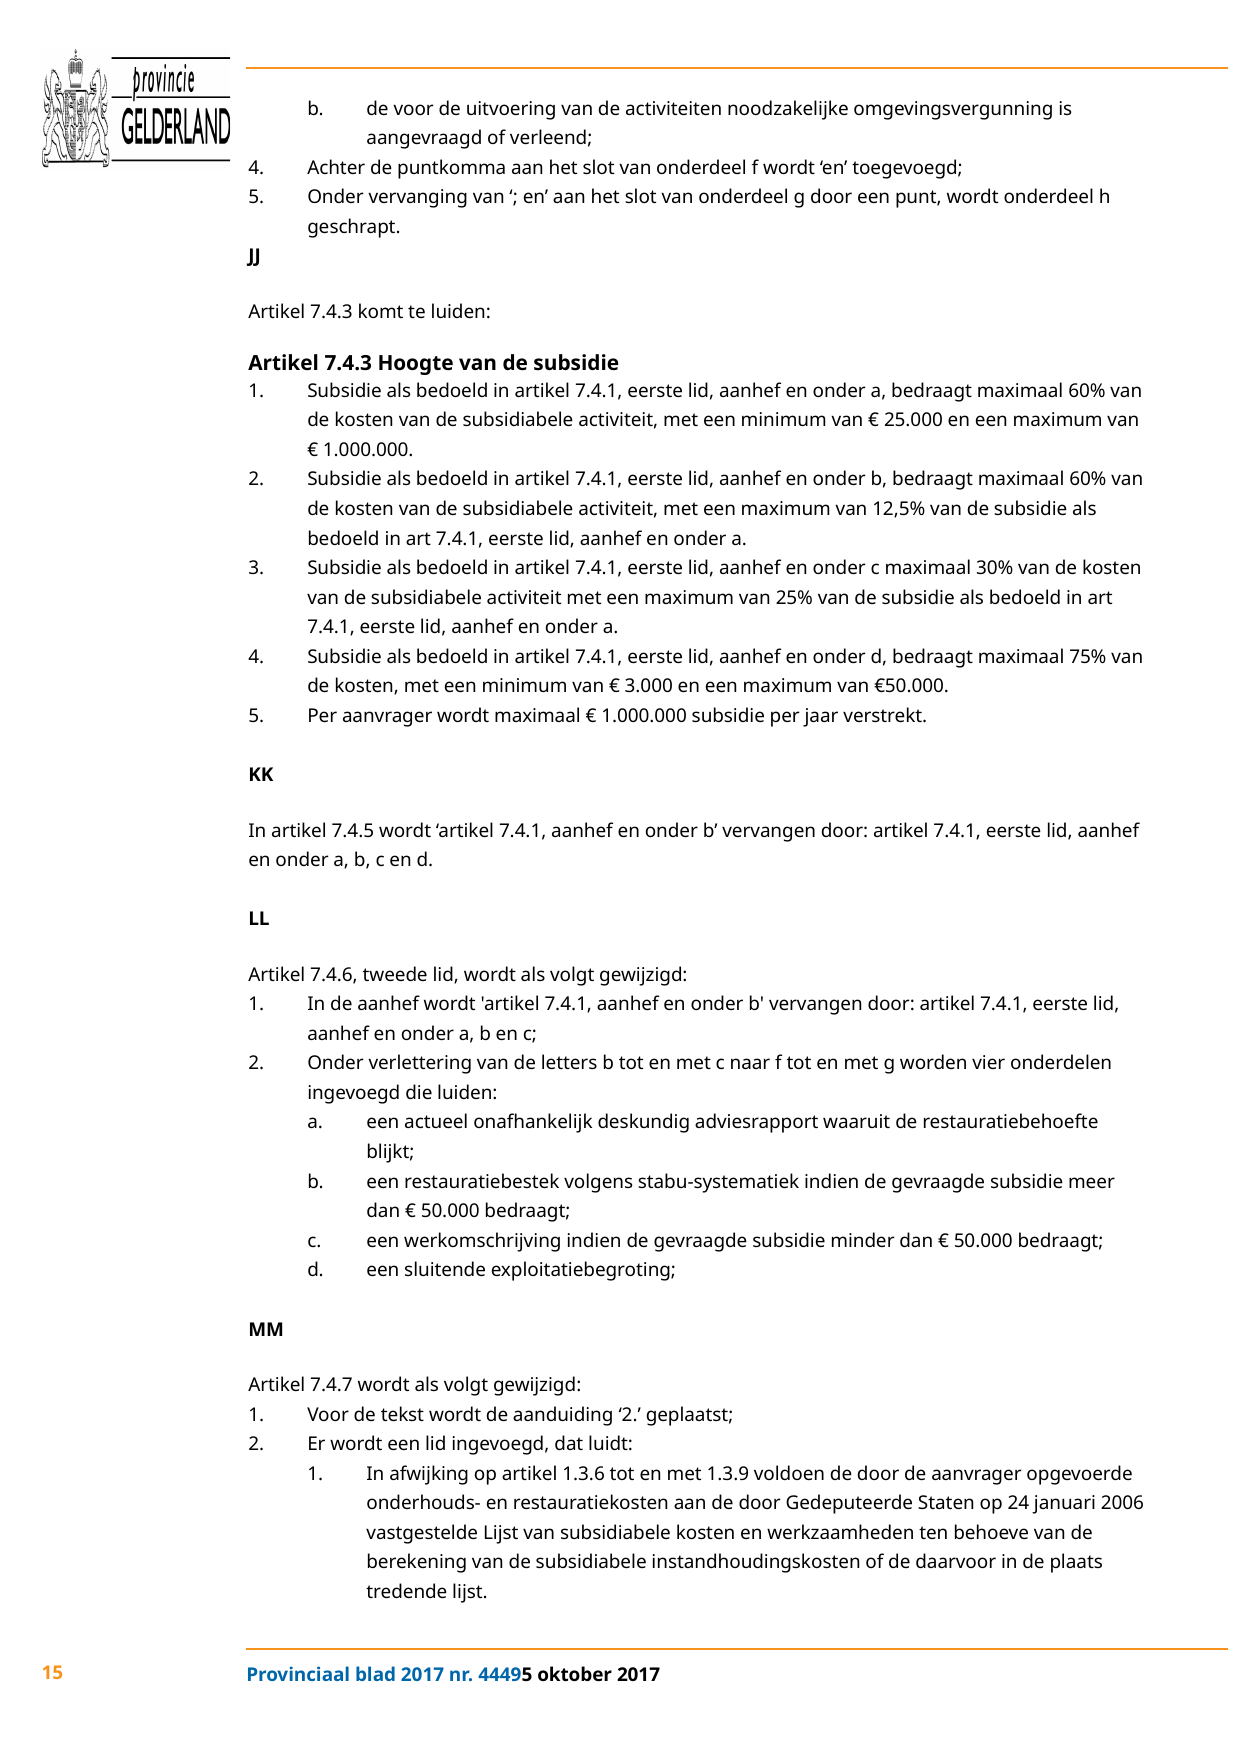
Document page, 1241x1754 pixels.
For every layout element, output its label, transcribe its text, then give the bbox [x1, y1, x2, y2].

text MM [248, 1316, 1152, 1342]
list In afwijking op artikel 1.3.6 tot en met 1.3.9 voldoen de door de aanvrager opgevoerde onderhouds- en restauratiekosten aan de door Gedeputeerde Staten op 24 januari 2006 vastgestelde Lijst van subsidiabele kosten en werkzaamheden ten behoeve van de berekening van de subsidiabele instandhoudingskosten of de daarvoor in de plaats tredende lijst. [307, 1460, 1152, 1604]
list In de aanhef wordt 'artikel 7.4.1, aanhef en onder b' vervangen door: artikel 7.4.1, eerste lid, aanhef en onder a, b en c; [248, 990, 1152, 1046]
text KK [248, 761, 1152, 787]
list Er wordt een lid ingevoegd, dat luidt: [248, 1430, 1152, 1456]
list Subsidie als bedoeld in artikel 7.4.1, eerste lid, aanhef en onder d, bedraagt maximaal 75% van de kosten, met een minimum van € 3.000 en een maximum van €50.000. [248, 643, 1152, 698]
list een actueel onafhankelijk deskundig adviesrapport waaruit de restauratiebehoefte blijkt; [307, 1109, 1152, 1164]
list een restauratiebestek volgens stabu-systematiek indien de gevraagde subsidie meer dan € 50.000 bedraagt; [307, 1168, 1152, 1223]
picture [41, 47, 231, 172]
list Subsidie als bedoeld in artikel 7.4.1, eerste lid, aanhef en onder b, bedraagt maximaal 60% van de kosten van de subsidiabele activiteit, met een maximum van 12,5% van de subsidie als bedoeld in art 7.4.1, eerste lid, aanhef en onder a. [248, 466, 1152, 551]
list een werkomschrijving indien de gevraagde subsidie minder dan € 50.000 bedraagt; [307, 1227, 1152, 1253]
list Achter de puntkomma aan het slot van onderdeel f wordt ‘en’ toegevoegd; [248, 154, 1152, 180]
list Subsidie als bedoeld in artikel 7.4.1, eerste lid, aanhef en onder c maximaal 30% van de kosten van de subsidiabele activiteit met een maximum van 25% van de subsidie als bedoeld in art 7.4.1, eerste lid, aanhef en onder a. [248, 554, 1152, 639]
text In artikel 7.4.5 wordt ‘artikel 7.4.1, aanhef en onder b’ vervangen door: artikel 7.4.1, eerste lid, aanhef en onder a, b, c en d. [248, 817, 1152, 872]
list Onder vervanging van ‘; en’ aan het slot van onderdeel g door een punt, wordt onderdeel h geschrapt. [248, 183, 1152, 239]
text Artikel 7.4.6, tweede lid, wordt als volgt gewijzigd: [248, 961, 1152, 987]
text LL [248, 906, 1152, 931]
list Voor de tekst wordt de aanduiding ‘2.’ geplaatst; [248, 1401, 1152, 1426]
list de voor de uitvoering van de activiteiten noodzakelijke omgevingsvergunning is aangevraagd of verleend; [307, 95, 1152, 150]
text Artikel 7.4.3 Hoogte van de subsidie [248, 348, 1152, 377]
list Onder verlettering van de letters b tot en met c naar f tot en met g worden vier onderdelen ingevoegd die luiden: [248, 1049, 1152, 1105]
list Per aanvrager wordt maximaal € 1.000.000 subsidie per jaar verstrekt. [248, 702, 1152, 728]
list Subsidie als bedoeld in artikel 7.4.1, eerste lid, aanhef en onder a, bedraagt maximaal 60% van de kosten van de subsidiabele activiteit, met een minimum van € 25.000 en een maximum van € 1.000.000. [248, 377, 1152, 462]
list een sluitende exploitatiebegroting; [307, 1257, 1152, 1282]
text Artikel 7.4.3 komt te luiden: [248, 298, 1152, 324]
text Artikel 7.4.7 wordt als volgt gewijzigd: [248, 1371, 1152, 1397]
text JJ [248, 243, 1152, 268]
